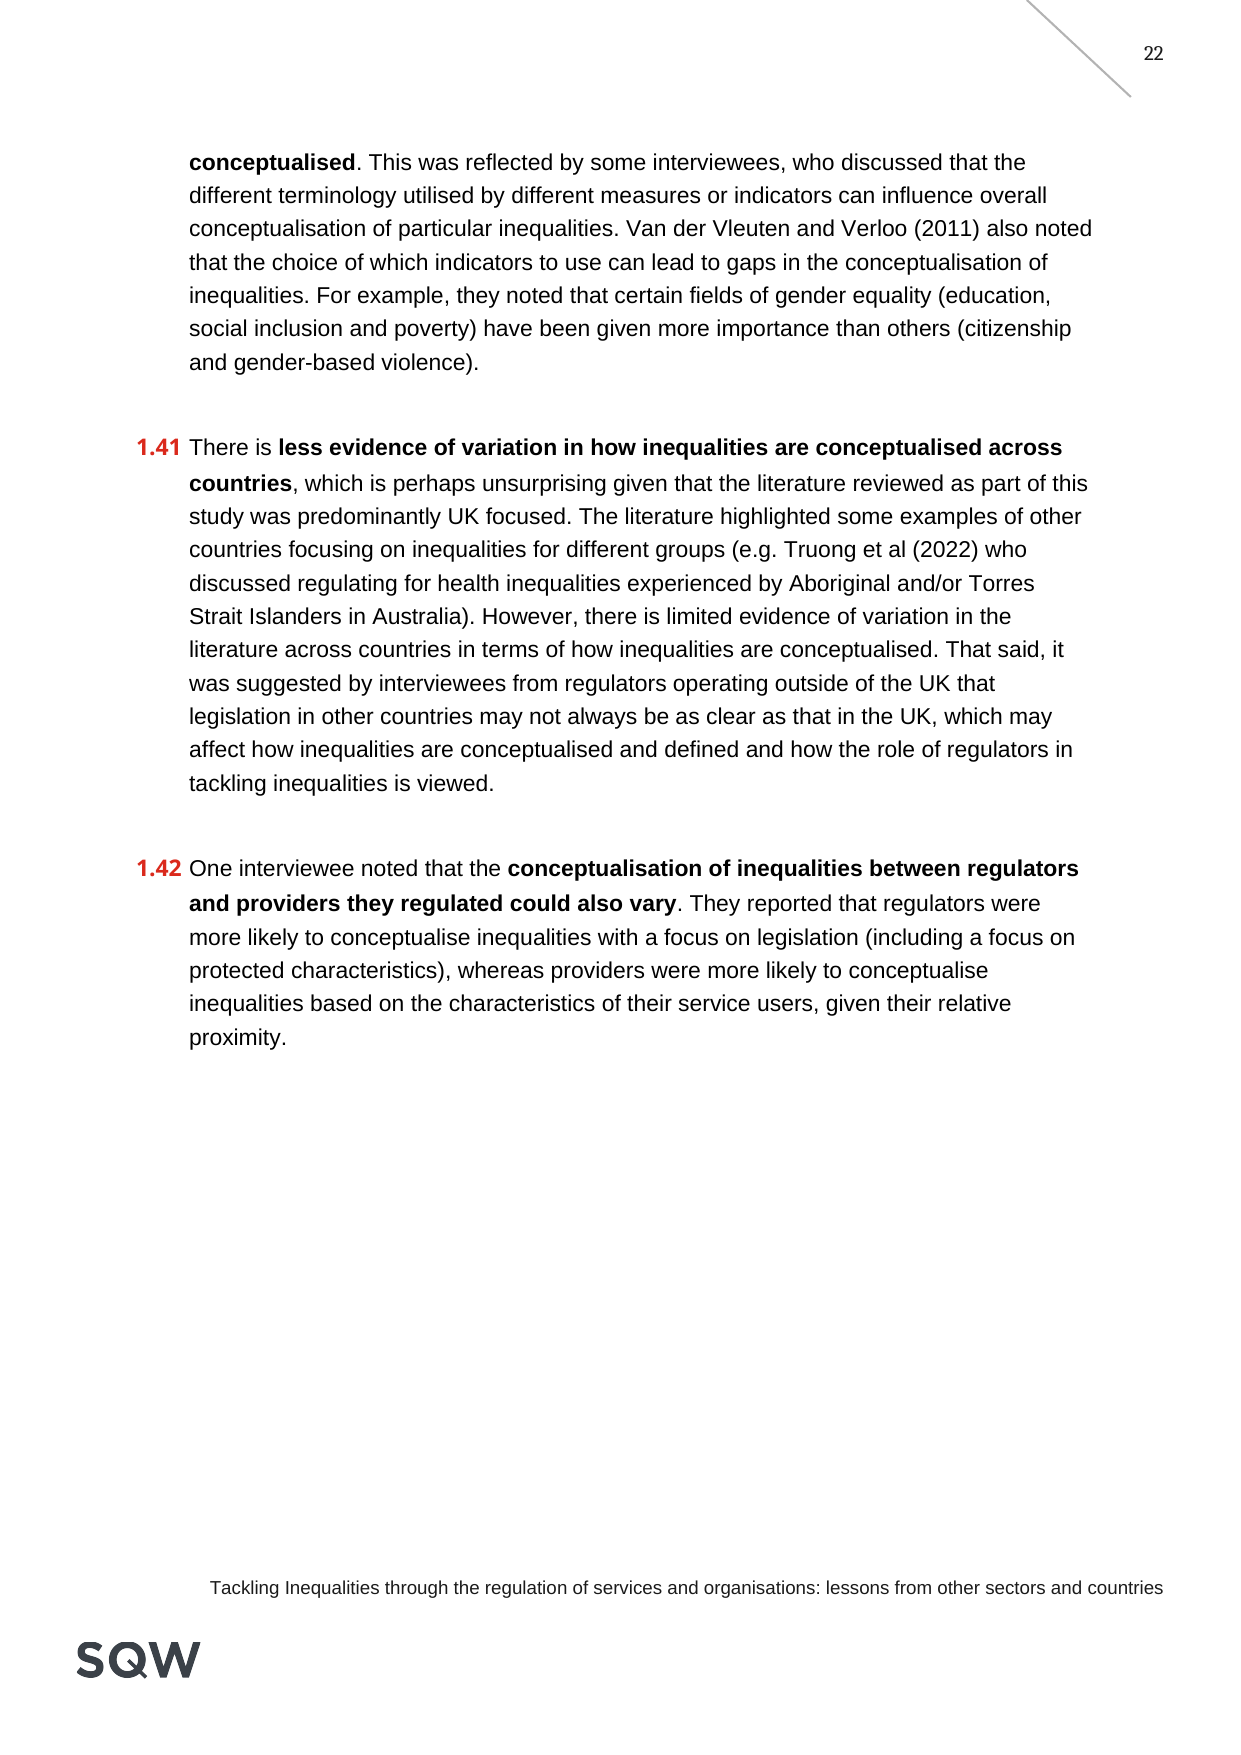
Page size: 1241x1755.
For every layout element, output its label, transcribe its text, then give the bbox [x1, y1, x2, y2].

list conceptualised. This was reflected by some interviewees, who discussed that the different terminology utilised by different measures or indicators can influence overall conceptualisation of particular inequalities. Van der Vleuten and Verloo (2011) also noted that the choice of which indicators to use can lead to gaps in the conceptualisation of inequalities. For example, they noted that certain fields of gender equality (education, social inclusion and poverty) have been given more importance than others (citizenship and gender-based violence). [136, 142, 1093, 375]
list There is less evidence of variation in how inequalities are conceptualised across countries, which is perhaps unsurprising given that the literature reviewed as part of this study was predominantly UK focused. The literature highlighted some examples of other countries focusing on inequalities for different groups (e.g. Truong et al (2022) who discussed regulating for health inequalities experienced by Aboriginal and/or Torres Strait Islanders in Australia). However, there is limited evidence of variation in the literature across countries in terms of how inequalities are conceptualised. That said, it was suggested by interviewees from regulators operating outside of the UK that legislation in other countries may not always be as clear as that in the UK, which may affect how inequalities are conceptualised and defined and how the role of regulators in tackling inequalities is viewed. [136, 429, 1093, 796]
list One interviewee noted that the conceptualisation of inequalities between regulators and providers they regulated could also vary. They reported that regulators were more likely to conceptualise inequalities with a focus on legislation (including a focus on protected characteristics), whereas providers were more likely to conceptualise inequalities based on the characteristics of their service users, given their relative proximity. [136, 850, 1093, 1050]
